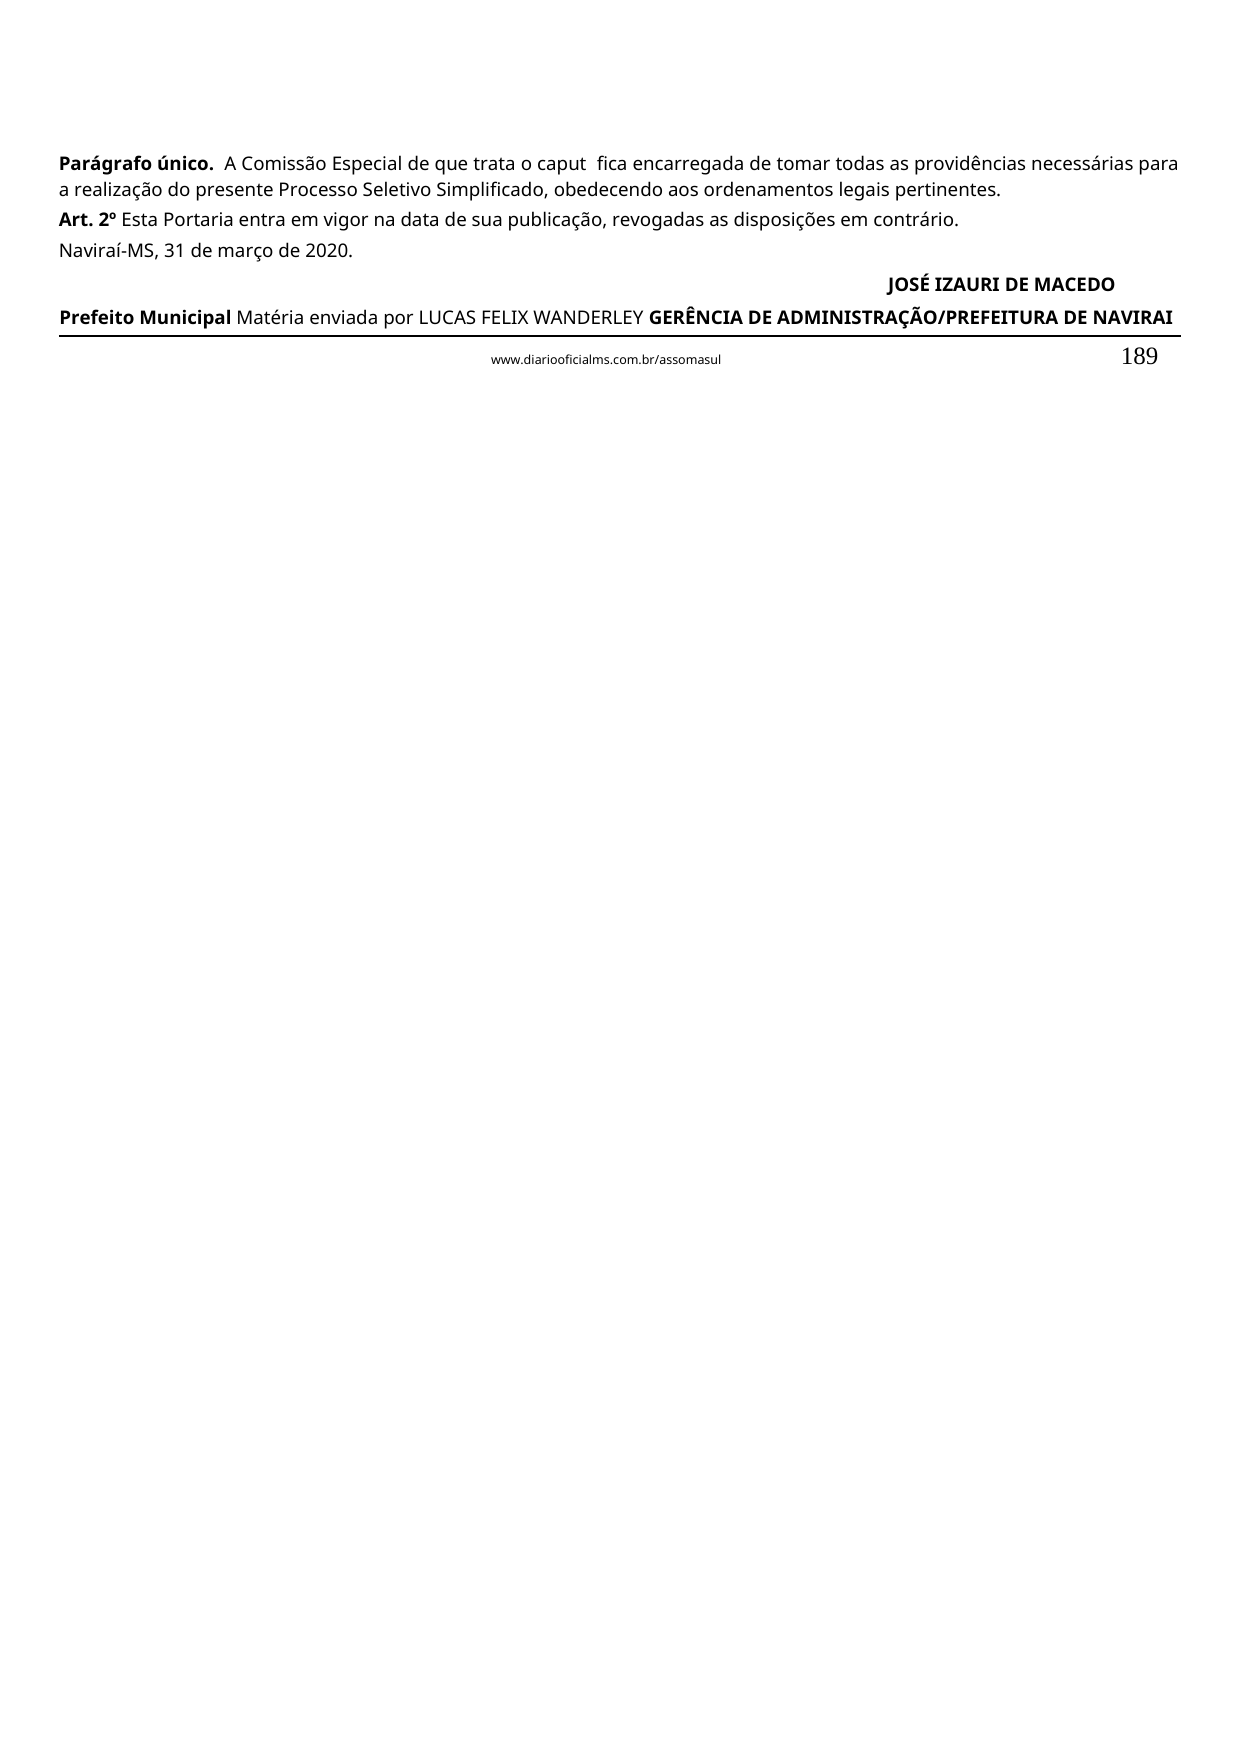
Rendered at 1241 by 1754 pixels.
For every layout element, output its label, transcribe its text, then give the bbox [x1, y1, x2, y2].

text www.diariooficialms.com.br/assomasul 189 [59, 341, 1181, 370]
text Naviraí-MS, 31 de março de 2020. [58, 237, 1181, 263]
text JOSÉ IZAURI DE MACEDO [59, 271, 1181, 297]
text Art. 2º Esta Portaria entra em vigor na data de sua publicação, revogadas as disposições em contrário. [58, 207, 1181, 232]
text Parágrafo único. A Comissão Especial de que trata o caput fica encarregada de tomar todas as providências necessárias para a realização do presente Processo Seletivo Simplificado, obedecendo aos ordenamentos legais pertinentes. [58, 150, 1181, 201]
subtitle Prefeito Municipal Matéria enviada por LUCAS FELIX WANDERLEY GERÊNCIA DE ADMINISTRAÇÃO/PREFEITURA DE NAVIRAI [59, 304, 1181, 330]
